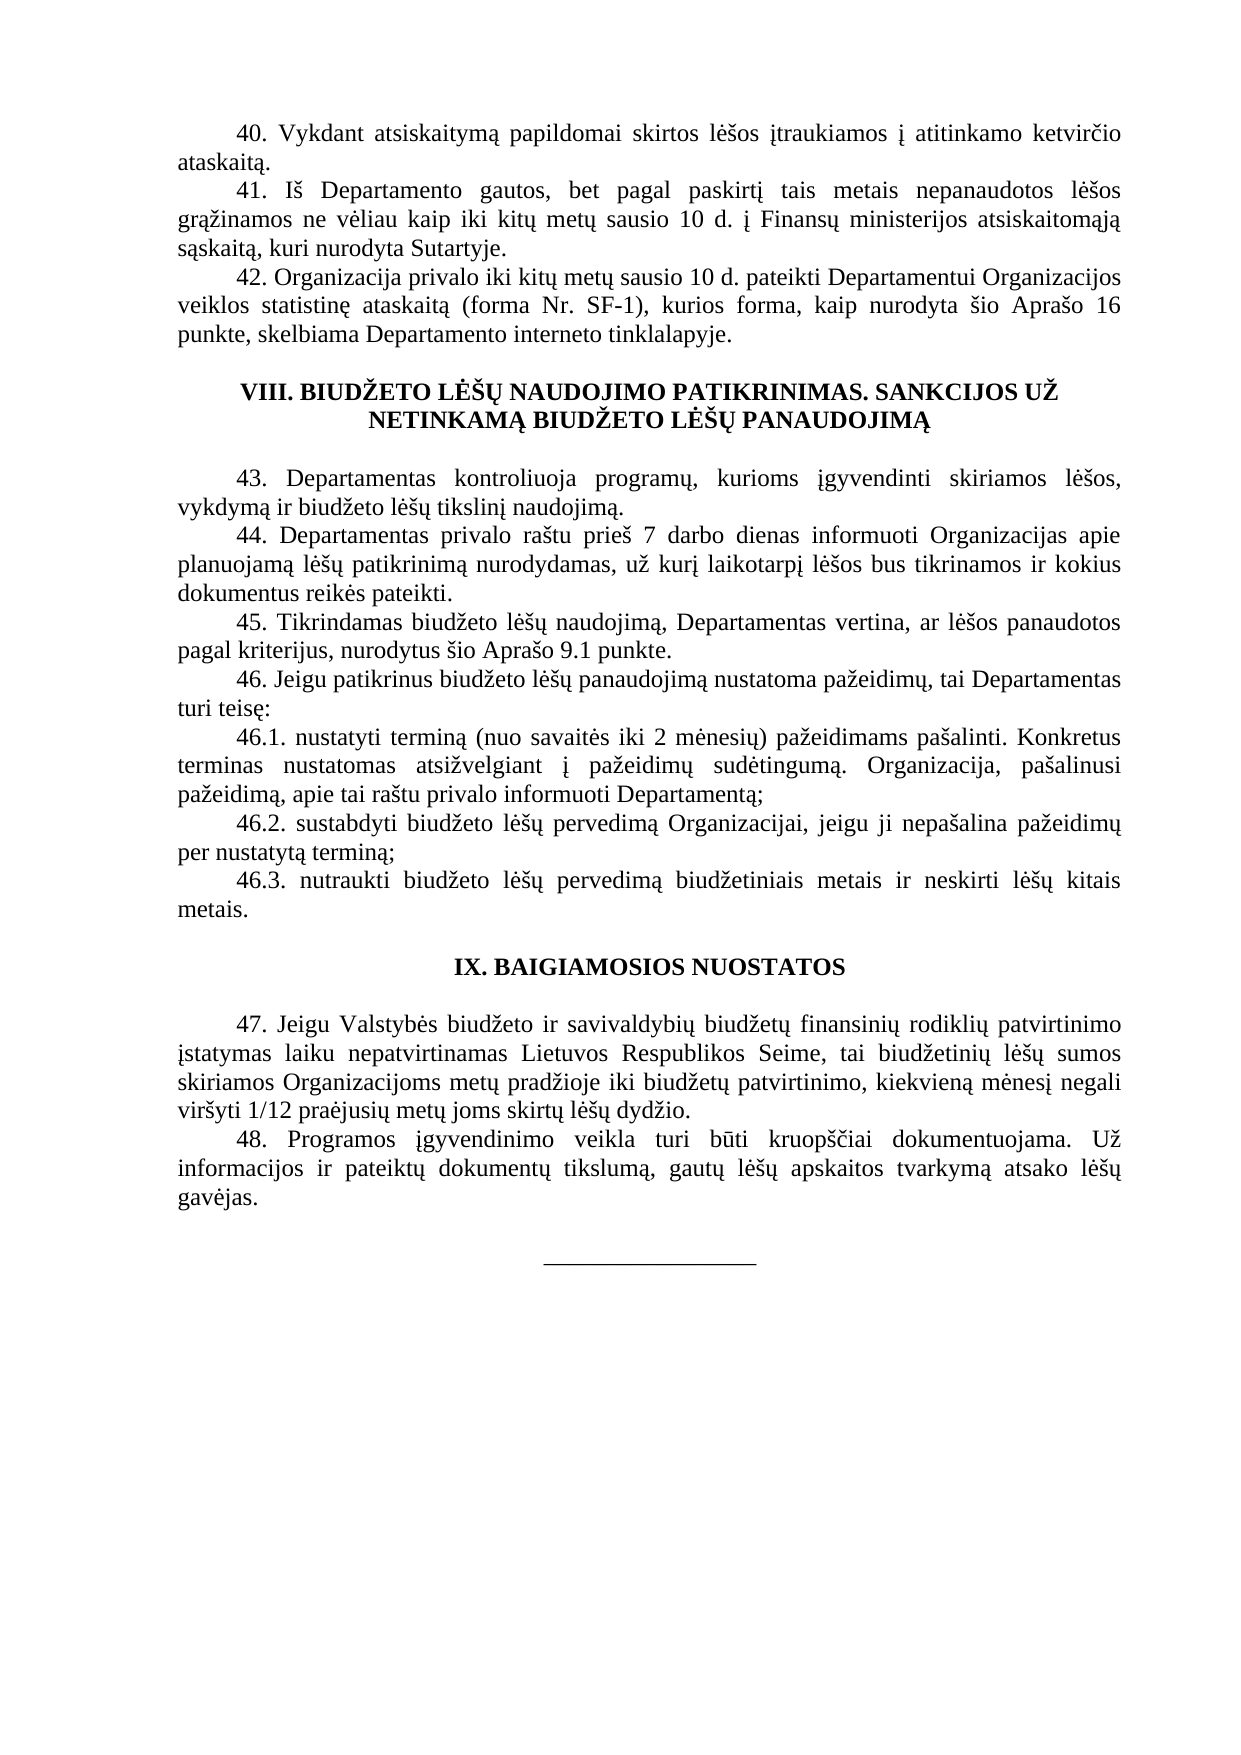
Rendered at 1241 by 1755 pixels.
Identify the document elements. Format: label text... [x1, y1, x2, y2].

text 41. Iš Departamento gautos, bet pagal paskirtį tais metais nepanaudotos lėšos grąžinamos ne vėliau kaip iki kitų metų sausio 10 d. į Finansų ministerijos atsiskaitomąją sąskaitą, kuri nurodyta Sutartyje. [177, 176, 1122, 262]
text 46.3. nutraukti biudžeto lėšų pervedimą biudžetiniais metais ir neskirti lėšų kitais metais. [177, 866, 1122, 923]
text _________________ [177, 1239, 1122, 1268]
text 40. Vykdant atsiskaitymą papildomai skirtos lėšos įtraukiamos į atitinkamo ketvirčio ataskaitą. [177, 118, 1122, 176]
text 46.1. nustatyti terminą (nuo savaitės iki 2 mėnesių) pažeidimams pašalinti. Konkretus terminas nustatomas atsižvelgiant į pažeidimų sudėtingumą. Organizacija, pašalinusi pažeidimą, apie tai raštu privalo informuoti Departamentą; [177, 722, 1122, 808]
text VIII. BIUDŽETO LĖŠŲ NAUDOJIMO PATIKRINIMAS. SANKCIJOS UŽ NETINKAMĄ BIUDŽETO LĖŠŲ PANAUDOJIMĄ [177, 377, 1122, 434]
text 46. Jeigu patikrinus biudžeto lėšų panaudojimą nustatoma pažeidimų, tai Departamentas turi teisę: [177, 664, 1122, 722]
text IX. BAIGIAMOSIOS NUOSTATOS [177, 952, 1122, 981]
text 43. Departamentas kontroliuoja programų, kurioms įgyvendinti skiriamos lėšos, vykdymą ir biudžeto lėšų tikslinį naudojimą. [177, 463, 1122, 521]
text 46.2. sustabdyti biudžeto lėšų pervedimą Organizacijai, jeigu ji nepašalina pažeidimų per nustatytą terminą; [177, 808, 1122, 866]
text 48. Programos įgyvendinimo veikla turi būti kruopščiai dokumentuojama. Už informacijos ir pateiktų dokumentų tikslumą, gautų lėšų apskaitos tvarkymą atsako lėšų gavėjas. [177, 1124, 1122, 1211]
text 42. Organizacija privalo iki kitų metų sausio 10 d. pateikti Departamentui Organizacijos veiklos statistinę ataskaitą (forma Nr. SF-1), kurios forma, kaip nurodyta šio Aprašo 16 punkte, skelbiama Departamento interneto tinklalapyje. [177, 262, 1122, 348]
text 47. Jeigu Valstybės biudžeto ir savivaldybių biudžetų finansinių rodiklių patvirtinimo įstatymas laiku nepatvirtinamas Lietuvos Respublikos Seime, tai biudžetinių lėšų sumos skiriamos Organizacijoms metų pradžioje iki biudžetų patvirtinimo, kiekvieną mėnesį negali viršyti 1/12 praėjusių metų joms skirtų lėšų dydžio. [177, 1009, 1122, 1124]
text 44. Departamentas privalo raštu prieš 7 darbo dienas informuoti Organizacijas apie planuojamą lėšų patikrinimą nurodydamas, už kurį laikotarpį lėšos bus tikrinamos ir kokius dokumentus reikės pateikti. [177, 521, 1122, 607]
text 45. Tikrindamas biudžeto lėšų naudojimą, Departamentas vertina, ar lėšos panaudotos pagal kriterijus, nurodytus šio Aprašo 9.1 punkte. [177, 607, 1122, 664]
